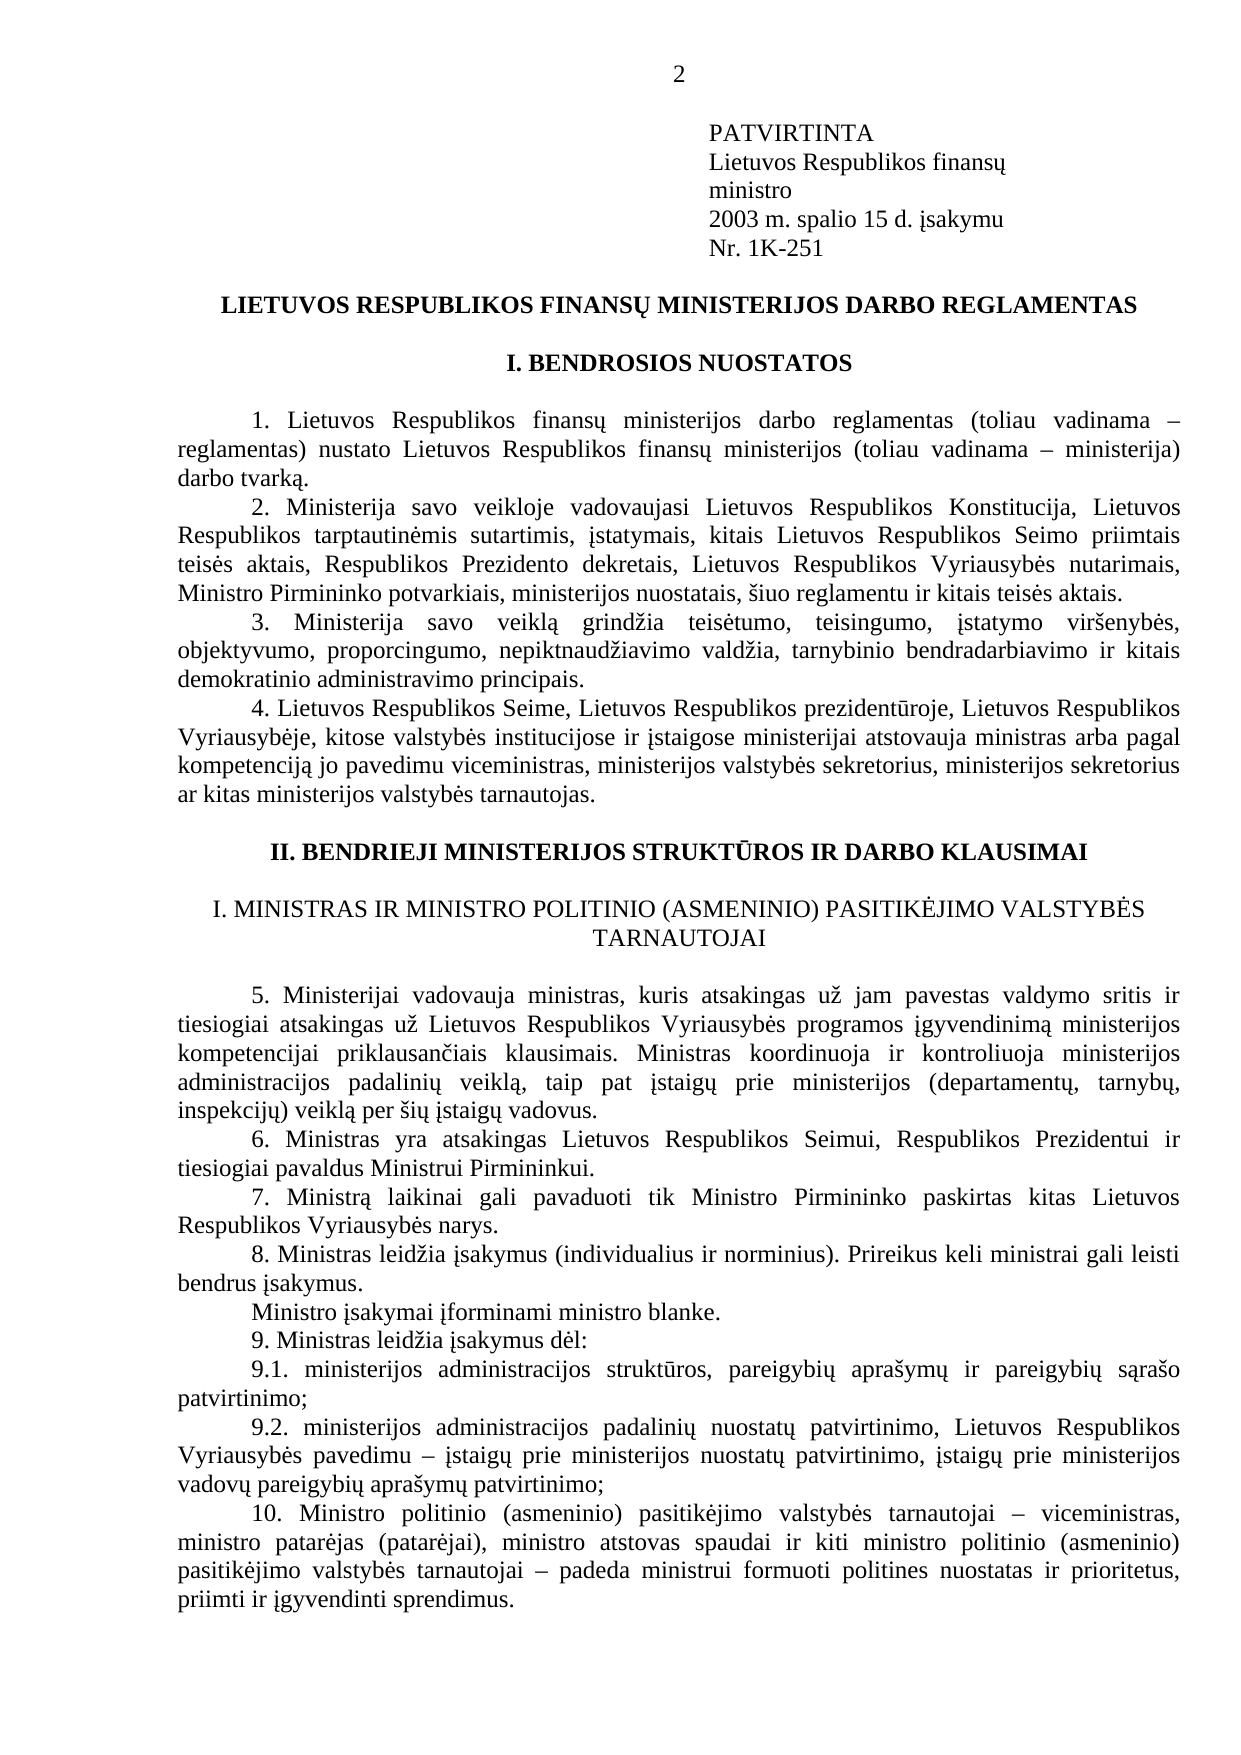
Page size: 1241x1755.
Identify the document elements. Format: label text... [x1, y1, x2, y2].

text 10. Ministro politinio (asmeninio) pasitikėjimo valstybės tarnautojai – viceministras, ministro patarėjas (patarėjai), ministro atstovas spaudai ir kiti ministro politinio (asmeninio) pasitikėjimo valstybės tarnautojai – padeda ministrui formuoti politines nuostatas ir prioritetus, priimti ir įgyvendinti sprendimus. [177, 1498, 1181, 1613]
text I. MINISTRAS IR MINISTRO POLITINIO (ASMENINIO) PASITIKĖJIMO VALSTYBĖS TARNAUTOJAI [177, 894, 1181, 952]
text I. BENDROSIOS NUOSTATOS [177, 348, 1181, 377]
text 3. Ministerija savo veiklą grindžia teisėtumo, teisingumo, įstatymo viršenybės, objektyvumo, proporcingumo, nepiktnaudžiavimo valdžia, tarnybinio bendradarbiavimo ir kitais demokratinio administravimo principais. [177, 607, 1181, 693]
text II. BENDRIEJI MINISTERIJOS STRUKTŪROS IR DARBO KLAUSIMAI [177, 837, 1181, 866]
text ministro [177, 176, 1181, 204]
text 6. Ministras yra atsakingas Lietuvos Respublikos Seimui, Respublikos Prezidentui ir tiesiogiai pavaldus Ministrui Pirmininkui. [177, 1124, 1181, 1182]
text Nr. 1K-251 [177, 233, 1181, 262]
text 7. Ministrą laikinai gali pavaduoti tik Ministro Pirmininko paskirtas kitas Lietuvos Respublikos Vyriausybės narys. [177, 1182, 1181, 1239]
text 2. Ministerija savo veikloje vadovaujasi Lietuvos Respublikos Konstitucija, Lietuvos Respublikos tarptautinėmis sutartimis, įstatymais, kitais Lietuvos Respublikos Seimo priimtais teisės aktais, Respublikos Prezidento dekretais, Lietuvos Respublikos Vyriausybės nutarimais, Ministro Pirmininko potvarkiais, ministerijos nuostatais, šiuo reglamentu ir kitais teisės aktais. [177, 492, 1181, 607]
text 5. Ministerijai vadovauja ministras, kuris atsakingas už jam pavestas valdymo sritis ir tiesiogiai atsakingas už Lietuvos Respublikos Vyriausybės programos įgyvendinimą ministerijos kompetencijai priklausančiais klausimais. Ministras koordinuoja ir kontroliuoja ministerijos administracijos padalinių veiklą, taip pat įstaigų prie ministerijos (departamentų, tarnybų, inspekcijų) veiklą per šių įstaigų vadovus. [177, 981, 1181, 1124]
text 9. Ministras leidžia įsakymus dėl: [177, 1326, 1181, 1354]
text 4. Lietuvos Respublikos Seime, Lietuvos Respublikos prezidentūroje, Lietuvos Respublikos Vyriausybėje, kitose valstybės institucijose ir įstaigose ministerijai atstovauja ministras arba pagal kompetenciją jo pavedimu viceministras, ministerijos valstybės sekretorius, ministerijos sekretorius ar kitas ministerijos valstybės tarnautojas. [177, 693, 1181, 808]
text 9.1. ministerijos administracijos struktūros, pareigybių aprašymų ir pareigybių sąrašo patvirtinimo; [177, 1354, 1181, 1412]
text 8. Ministras leidžia įsakymus (individualius ir norminius). Prireikus keli ministrai gali leisti bendrus įsakymus. [177, 1239, 1181, 1297]
text Lietuvos Respublikos finansų [177, 147, 1181, 176]
text LIETUVOS RESPUBLIKOS FINANSŲ MINISTERIJOS DARBO REGLAMENTAS [177, 291, 1181, 319]
text 9.2. ministerijos administracijos padalinių nuostatų patvirtinimo, Lietuvos Respublikos Vyriausybės pavedimu – įstaigų prie ministerijos nuostatų patvirtinimo, įstaigų prie ministerijos vadovų pareigybių aprašymų patvirtinimo; [177, 1412, 1181, 1498]
text PATVIRTINTA [709, 118, 1181, 147]
text Ministro įsakymai įforminami ministro blanke. [177, 1297, 1181, 1326]
text 2003 m. spalio 15 d. įsakymu [177, 204, 1181, 233]
text 1. Lietuvos Respublikos finansų ministerijos darbo reglamentas (toliau vadinama – reglamentas) nustato Lietuvos Respublikos finansų ministerijos (toliau vadinama – ministerija) darbo tvarką. [177, 406, 1181, 492]
